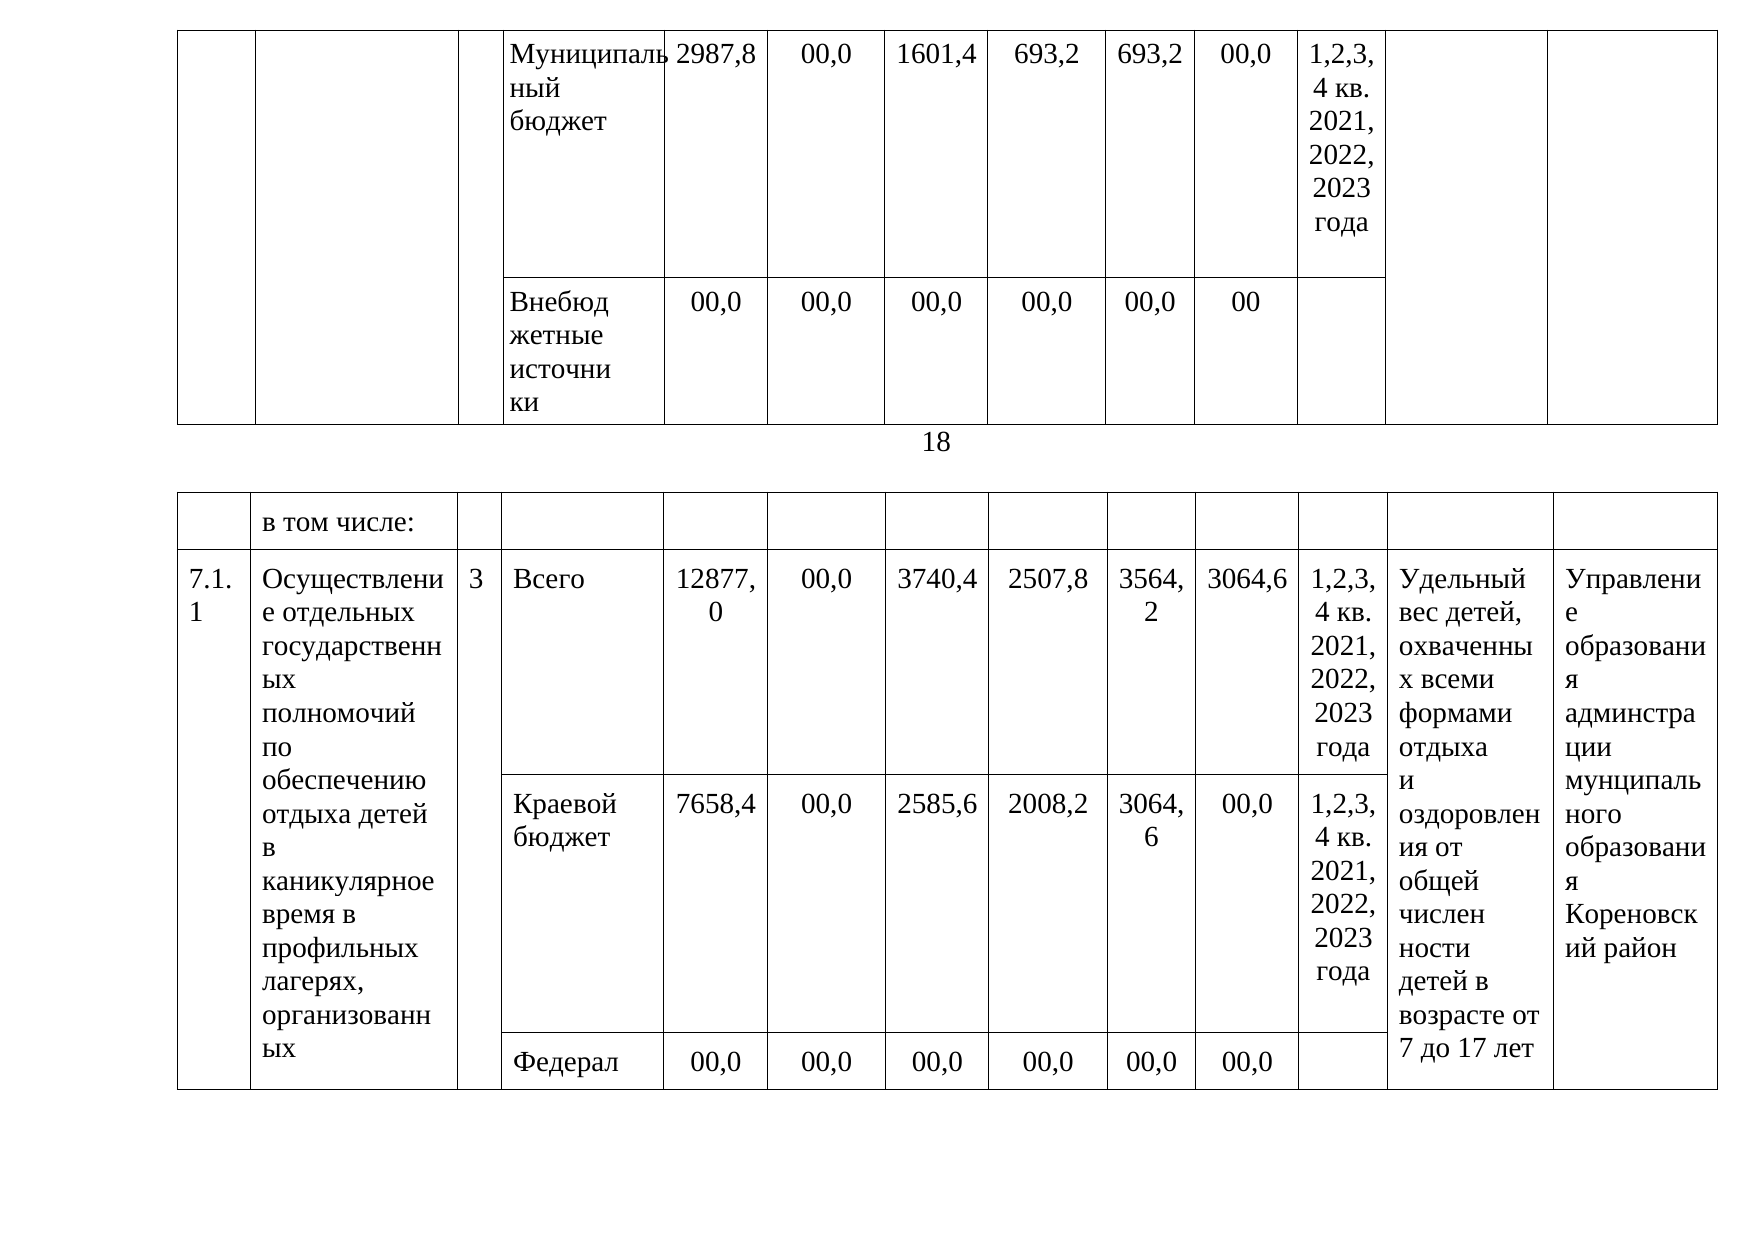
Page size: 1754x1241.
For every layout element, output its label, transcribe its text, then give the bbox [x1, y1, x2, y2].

table_cell 1601,4 [885, 31, 987, 277]
table_cell 2507,8 [989, 550, 1107, 773]
table_cell [1298, 278, 1385, 423]
table_cell 00,0 [768, 278, 884, 423]
table_cell 00,0 [885, 278, 987, 423]
table_cell Муниципальный бюджет [504, 31, 664, 277]
table_header [458, 493, 501, 549]
table_header [886, 493, 988, 549]
table_header [1299, 493, 1387, 549]
table_cell 00,0 [768, 31, 884, 277]
table_header [1196, 493, 1298, 549]
table_cell 3 [458, 550, 501, 1089]
text 18 [177, 425, 1695, 458]
table_cell 3064,6 [1108, 775, 1195, 1032]
table_cell Удельный вес детей, охваченных всеми формами отдыха и оздоровления от общей числен ности детей в возрасте от 7 до 17 лет [1388, 550, 1553, 1089]
table_cell 00,0 [1196, 775, 1298, 1032]
table_cell [1299, 1033, 1387, 1089]
table_header [502, 493, 663, 549]
table_cell 2008,2 [989, 775, 1107, 1032]
table_cell 00,0 [1106, 278, 1194, 423]
table_cell Всего [502, 550, 663, 773]
table_cell Федерал [502, 1033, 663, 1089]
table_cell 00,0 [886, 1033, 988, 1089]
table_cell 7658,4 [664, 775, 767, 1032]
table_cell 00,0 [768, 1033, 885, 1089]
table_cell 2987,8 [665, 31, 767, 277]
table_cell 00,0 [1108, 1033, 1195, 1089]
table_header [989, 493, 1107, 549]
table_cell 00,0 [665, 278, 767, 423]
table_cell Внебюд жетные источни ки [504, 278, 664, 423]
table_cell 00,0 [768, 775, 885, 1032]
table_header [664, 493, 767, 549]
table_header [1108, 493, 1195, 549]
table_header [1388, 493, 1553, 549]
table_cell 00,0 [988, 278, 1105, 423]
table_header [768, 493, 885, 549]
table_cell 693,2 [1106, 31, 1194, 277]
table_cell 00,0 [768, 550, 885, 773]
table_cell 3064,6 [1196, 550, 1298, 773]
table_cell 00 [1195, 278, 1297, 423]
table_header в том числе: [251, 493, 457, 549]
table_cell 12877,0 [664, 550, 767, 773]
table_header [178, 493, 250, 549]
table_cell 00,0 [664, 1033, 767, 1089]
table_cell 00,0 [989, 1033, 1107, 1089]
table_cell 3740,4 [886, 550, 988, 773]
table_cell 3564,2 [1108, 550, 1195, 773]
table_cell Краевой бюджет [502, 775, 663, 1032]
table_cell 2585,6 [886, 775, 988, 1032]
table_header [1554, 493, 1717, 549]
table_cell 00,0 [1195, 31, 1297, 277]
table_cell Управление образования админстрации мунципального образования Кореновский район [1554, 550, 1717, 1089]
table_cell 1,2,3,4 кв. 2021, 2022,2023 года [1299, 550, 1387, 773]
table_cell Осуществление отдельных государственных полномочий по обеспечению отдыха детей в каникулярное время в профильных лагерях, организованных муниципальными общеобразовательными организациями [251, 550, 457, 1089]
table_cell 7.1.1 [178, 550, 250, 1089]
table_cell 1,2,3,4 кв. 2021, 2022,2023 года [1299, 775, 1387, 1032]
table_cell 693,2 [988, 31, 1105, 277]
table_cell 00,0 [1196, 1033, 1298, 1089]
table_cell 1,2,3,4 кв. 2021, 2022,2023 года [1298, 31, 1385, 277]
